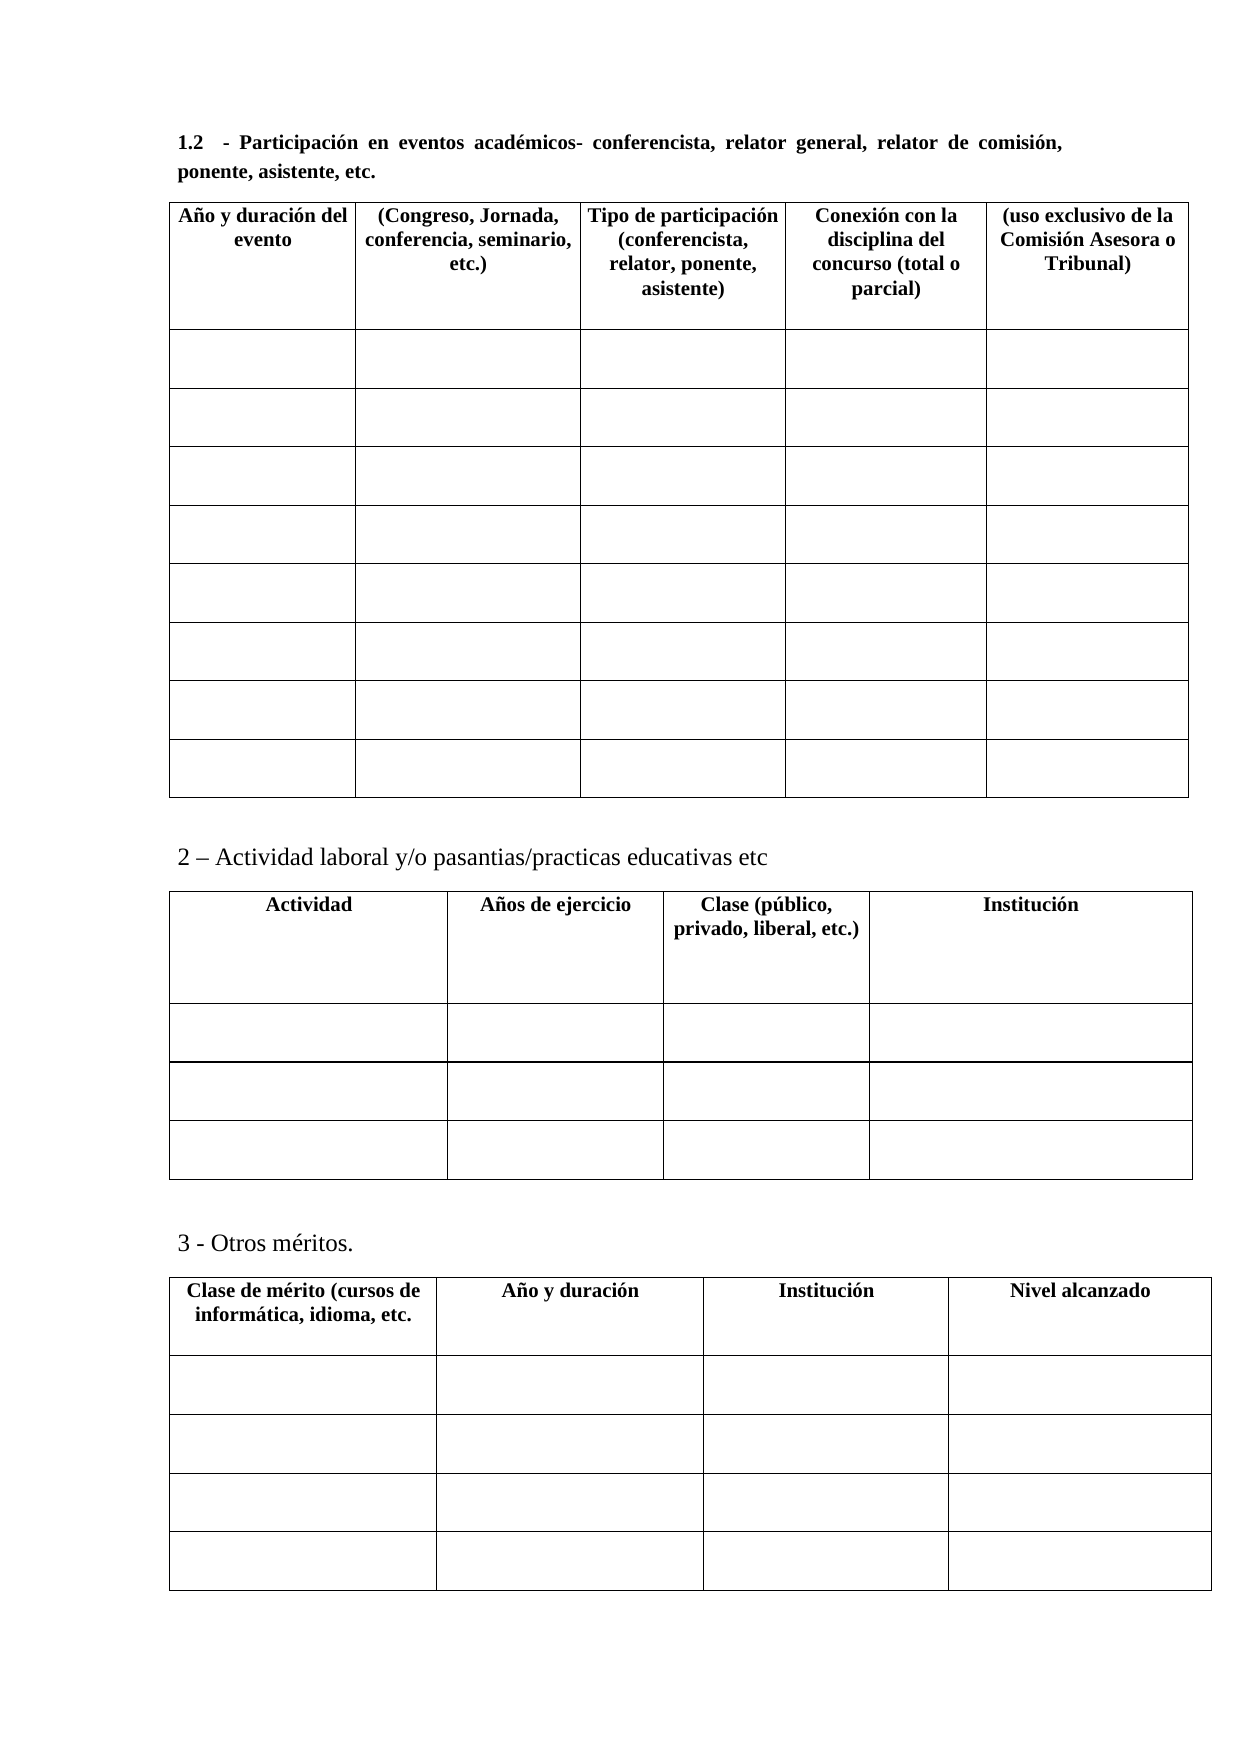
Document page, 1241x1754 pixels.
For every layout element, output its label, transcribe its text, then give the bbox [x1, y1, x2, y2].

table_cell [356, 681, 580, 739]
table_cell [786, 740, 986, 797]
table_header Años de ejercicio [448, 892, 663, 1003]
table_cell [170, 740, 355, 797]
table_cell [581, 681, 785, 739]
table_cell [987, 740, 1188, 797]
table_cell [170, 330, 355, 387]
table_cell [987, 447, 1188, 504]
table_cell [581, 564, 785, 622]
table_header (uso exclusivo de la Comisión Asesora o Tribunal) [987, 203, 1188, 329]
table_cell [170, 389, 355, 446]
table_header Conexión con la disciplina del concurso (total o parcial) [786, 203, 986, 329]
table_cell [356, 447, 580, 504]
table_cell [949, 1532, 1211, 1589]
table_cell [581, 447, 785, 504]
table_cell [448, 1004, 663, 1061]
table_cell [870, 1063, 1192, 1120]
table_cell [704, 1356, 948, 1414]
table_cell [356, 389, 580, 446]
table_cell [170, 1004, 447, 1061]
table_cell [356, 564, 580, 622]
table_cell [870, 1121, 1192, 1178]
table_cell [987, 330, 1188, 387]
table_cell [786, 447, 986, 504]
table_cell [448, 1121, 663, 1178]
table_header (Congreso, Jornada, conferencia, seminario, etc.) [356, 203, 580, 329]
text 3 - Otros méritos. [177, 1228, 1063, 1256]
table_cell [786, 681, 986, 739]
table_cell [581, 623, 785, 680]
table_cell [987, 506, 1188, 563]
table_cell [448, 1063, 663, 1120]
table_cell [170, 1532, 436, 1589]
table_cell [581, 740, 785, 797]
table_cell [664, 1121, 869, 1178]
table_cell [170, 447, 355, 504]
table_header Tipo de participación (conferencista, relator, ponente, asistente) [581, 203, 785, 329]
table_cell [704, 1415, 948, 1472]
table_cell [356, 506, 580, 563]
table_header Institución [870, 892, 1192, 1003]
table_cell [170, 1415, 436, 1472]
table_cell [987, 564, 1188, 622]
table_cell [437, 1415, 703, 1472]
table_cell [170, 1121, 447, 1178]
table_cell [786, 389, 986, 446]
table_cell [786, 564, 986, 622]
table_cell [356, 740, 580, 797]
table_header Nivel alcanzado [949, 1278, 1211, 1355]
table_cell [786, 506, 986, 563]
table_cell [170, 1063, 447, 1120]
table_cell [704, 1474, 948, 1531]
table_header Actividad [170, 892, 447, 1003]
table_cell [870, 1004, 1192, 1061]
table_cell [786, 623, 986, 680]
table_cell [170, 564, 355, 622]
table_cell [170, 681, 355, 739]
table_header Año y duración [437, 1278, 703, 1355]
table_cell [987, 623, 1188, 680]
table_cell [949, 1356, 1211, 1414]
table_cell [949, 1474, 1211, 1531]
table_cell [581, 389, 785, 446]
table_cell [987, 389, 1188, 446]
table_header Clase (público, privado, liberal, etc.) [664, 892, 869, 1003]
table_cell [581, 330, 785, 387]
table_cell [356, 623, 580, 680]
table_cell [170, 623, 355, 680]
table_cell [437, 1356, 703, 1414]
text 1.2 - Participación en eventos académicos- conferencista, relator general, relator de comisión, ponente, asistente, etc. [177, 130, 1063, 183]
table_cell [170, 1474, 436, 1531]
table_cell [987, 681, 1188, 739]
table_header Año y duración del evento [170, 203, 355, 329]
table_cell [170, 1356, 436, 1414]
table_cell [437, 1474, 703, 1531]
table_cell [786, 330, 986, 387]
table_cell [581, 506, 785, 563]
table_cell [437, 1532, 703, 1589]
table_cell [664, 1063, 869, 1120]
table_cell [704, 1532, 948, 1589]
text 2 – Actividad laboral y/o pasantias/practicas educativas etc [177, 842, 1063, 871]
table_header Institución [704, 1278, 948, 1355]
table_cell [170, 506, 355, 563]
table_cell [664, 1004, 869, 1061]
table_header Clase de mérito (cursos de informática, idioma, etc. [170, 1278, 436, 1355]
table_cell [356, 330, 580, 387]
table_cell [949, 1415, 1211, 1472]
